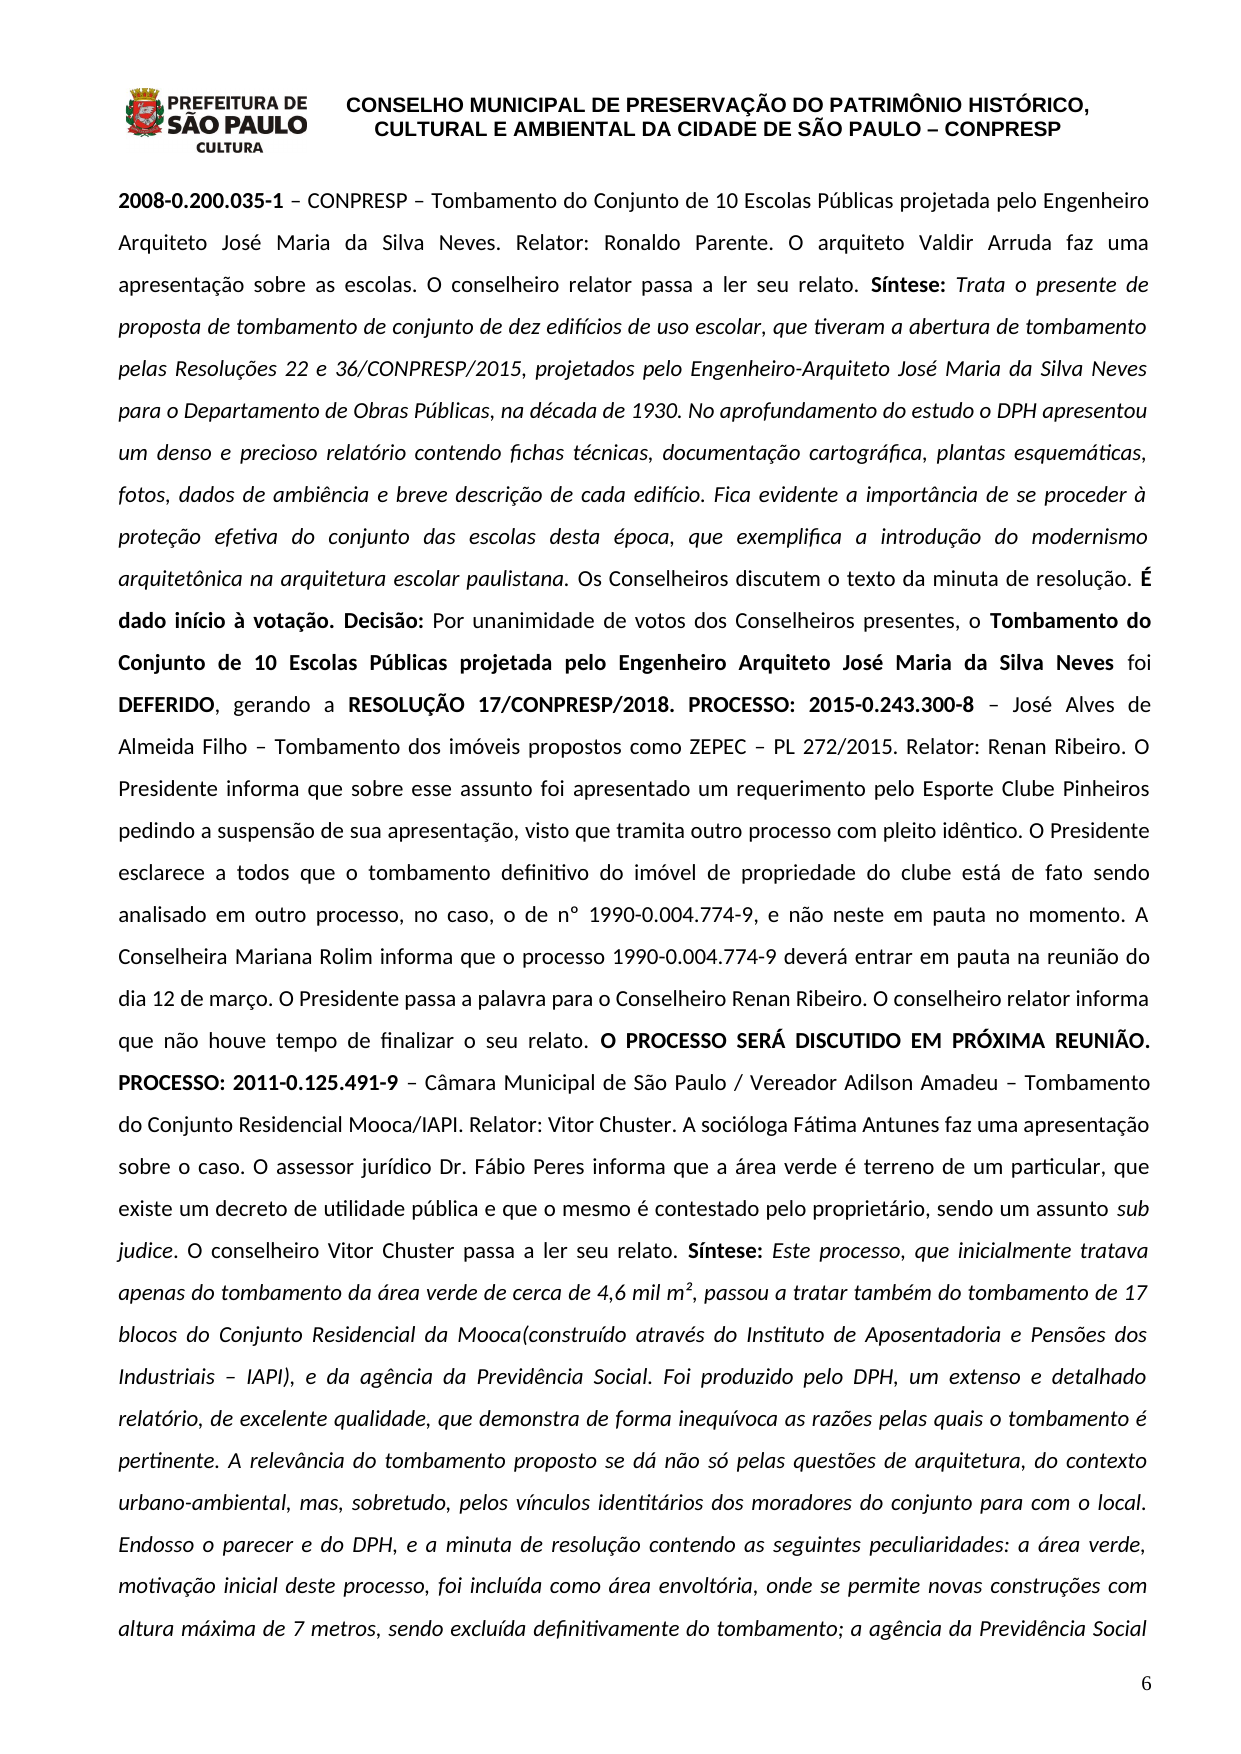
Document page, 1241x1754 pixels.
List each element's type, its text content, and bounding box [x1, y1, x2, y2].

text 2008-0.200.035-1 – CONPRESP – Tombamento do Conjunto de 10 Escolas Públicas projetada pelo Engenheiro Arquiteto José Maria da Silva Neves. Relator: Ronaldo Parente. O arquiteto Valdir Arruda faz uma apresentação sobre as escolas. O conselheiro relator passa a ler seu relato. Síntese: Trata o presente de proposta de tombamento de conjunto de dez edifícios de uso escolar, que tiveram a abertura de tombamento pelas Resoluções 22 e 36/CONPRESP/2015, projetados pelo Engenheiro-Arquiteto José Maria da Silva Neves para o Departamento de Obras Públicas, na década de 1930. No aprofundamento do estudo o DPH apresentou um denso e precioso relatório contendo fichas técnicas, documentação cartográfica, plantas esquemáticas, fotos, dados de ambiência e breve descrição de cada edifício. Fica evidente a importância de se proceder à proteção efetiva do conjunto das escolas desta época, que exemplifica a introdução do modernismo arquitetônica na arquitetura escolar paulistana. Os Conselheiros discutem o texto da minuta de resolução. É dado início à votação. Decisão: Por unanimidade de votos dos Conselheiros presentes, o Tombamento do Conjunto de 10 Escolas Públicas projetada pelo Engenheiro Arquiteto José Maria da Silva Neves foi DEFERIDO, gerando a RESOLUÇÃO 17/CONPRESP/2018. PROCESSO: 2015-0.243.300-8 – José Alves de Almeida Filho – Tombamento dos imóveis propostos como ZEPEC – PL 272/2015. Relator: Renan Ribeiro. O Presidente informa que sobre esse assunto foi apresentado um requerimento pelo Esporte Clube Pinheiros pedindo a suspensão de sua apresentação, visto que tramita outro processo com pleito idêntico. O Presidente esclarece a todos que o tombamento definitivo do imóvel de propriedade do clube está de fato sendo analisado em outro processo, no caso, o de nº 1990-0.004.774-9, e não neste em pauta no momento. A Conselheira Mariana Rolim informa que o processo 1990-0.004.774-9 deverá entrar em pauta na reunião do dia 12 de março. O Presidente passa a palavra para o Conselheiro Renan Ribeiro. O conselheiro relator informa que não houve tempo de finalizar o seu relato. O PROCESSO SERÁ DISCUTIDO EM PRÓXIMA REUNIÃO. PROCESSO: 2011-0.125.491-9 – Câmara Municipal de São Paulo / Vereador Adilson Amadeu – Tombamento do Conjunto Residencial Mooca/IAPI. Relator: Vitor Chuster. A socióloga Fátima Antunes faz uma apresentação sobre o caso. O assessor jurídico Dr. Fábio Peres informa que a área verde é terreno de um particular, que existe um decreto de utilidade pública e que o mesmo é contestado pelo proprietário, sendo um assunto sub judice. O conselheiro Vitor Chuster passa a ler seu relato. Síntese: Este processo, que inicialmente tratava apenas do tombamento da área verde de cerca de 4,6 mil m², passou a tratar também do tombamento de 17 blocos do Conjunto Residencial da Mooca(construído através do Instituto de Aposentadoria e Pensões dos Industriais – IAPI), e da agência da Previdência Social. Foi produzido pelo DPH, um extenso e detalhado relatório, de excelente qualidade, que demonstra de forma inequívoca as razões pelas quais o tombamento é pertinente. A relevância do tombamento proposto se dá não só pelas questões de arquitetura, do contexto urbano-ambiental, mas, sobretudo, pelos vínculos identitários dos moradores do conjunto para com o local. Endosso o parecer e do DPH, e a minuta de resolução contendo as seguintes peculiaridades: a área verde, motivação inicial deste processo, foi incluída como área envoltória, onde se permite novas construções com altura máxima de 7 metros, sendo excluída definitivamente do tombamento; a agência da Previdência Social [118, 186, 1152, 1642]
